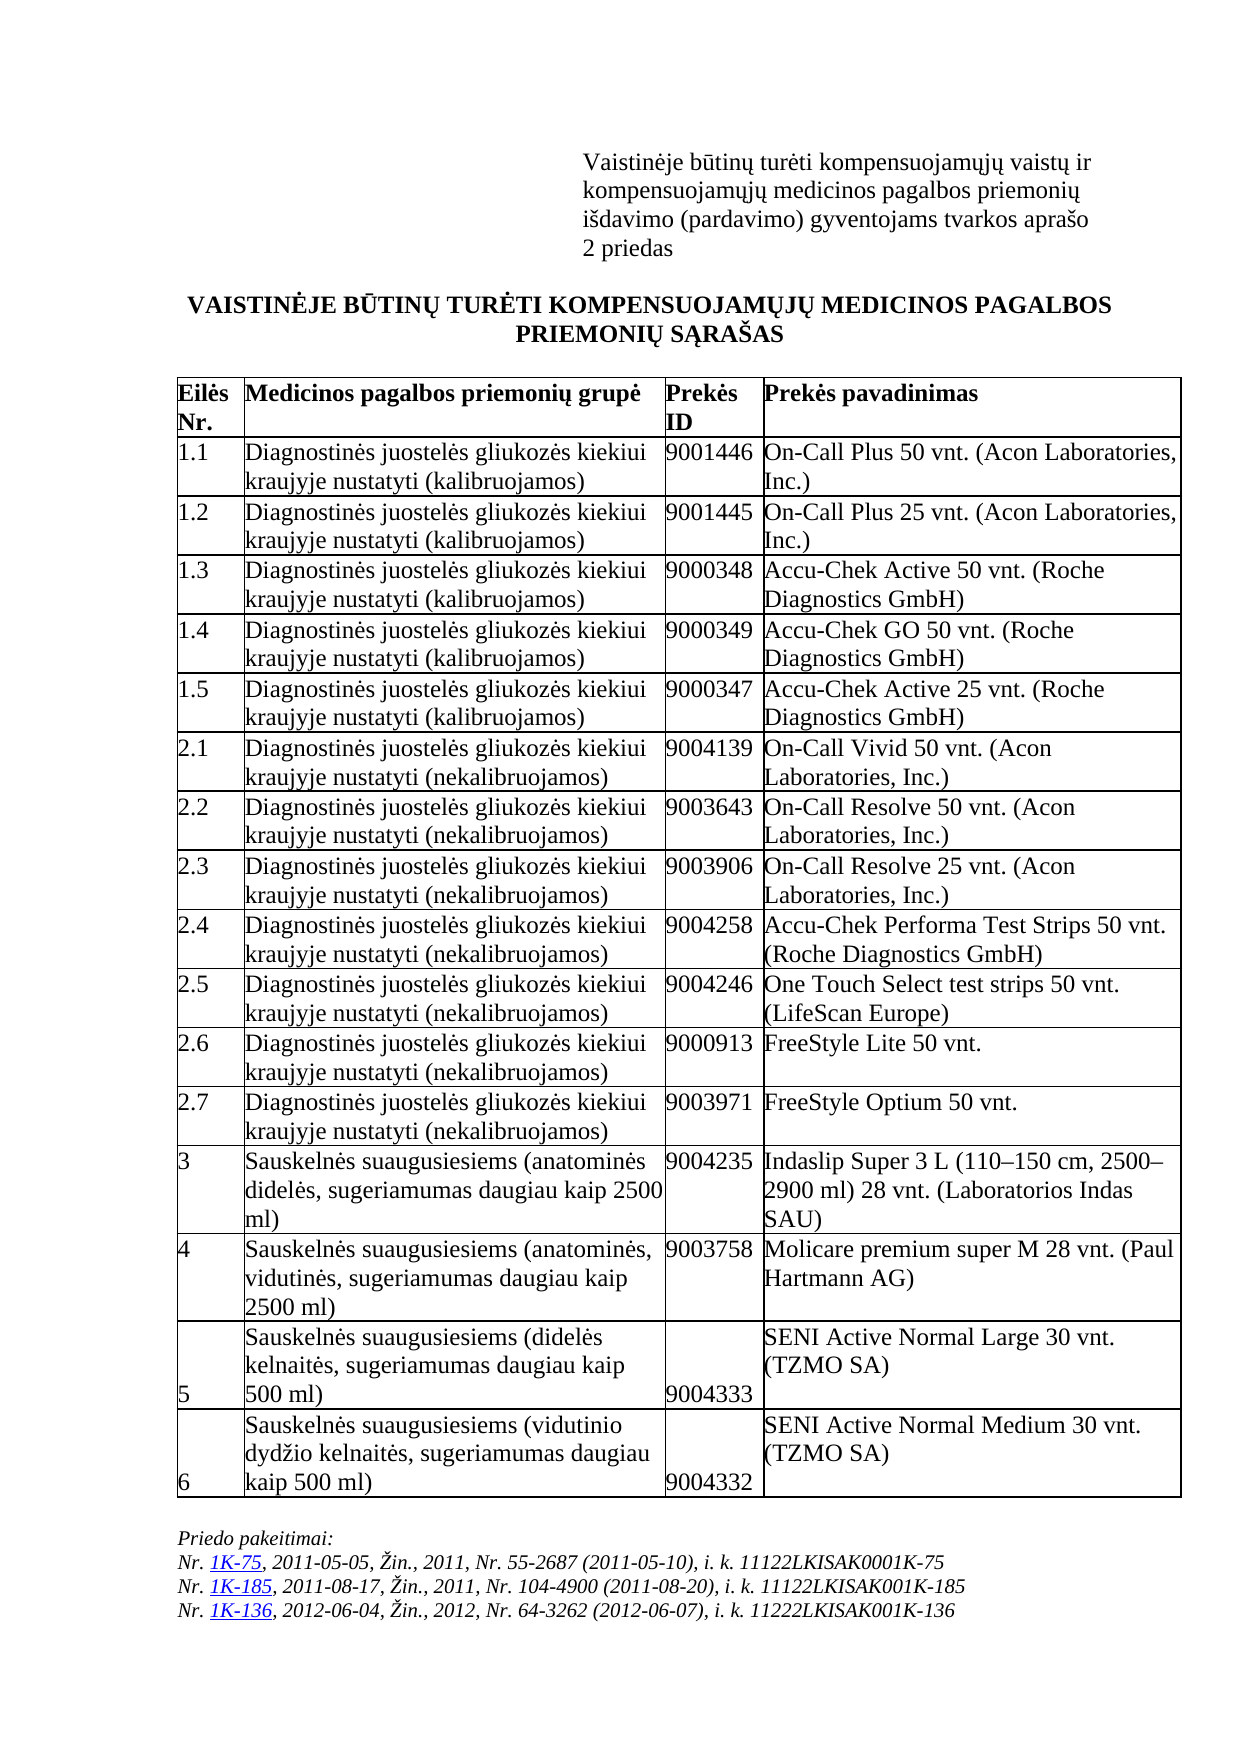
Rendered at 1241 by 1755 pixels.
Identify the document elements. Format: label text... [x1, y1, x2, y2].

table_cell 1.2 [178, 497, 244, 554]
text išdavimo (pardavimo) gyventojams tvarkos aprašo [447, 204, 1122, 233]
table_header Prekės pavadinimas [765, 378, 1180, 436]
table_cell Diagnostinės juostelės gliukozės kiekiui kraujyje nustatyti (nekalibruojamos) [245, 910, 665, 967]
table_cell 2.3 [178, 851, 244, 908]
table_cell On-Call Plus 25 vnt. (Acon Laboratories, Inc.) [765, 497, 1180, 554]
table_cell 2.5 [178, 969, 244, 1027]
table_cell 9001446 [666, 438, 763, 495]
table_cell On-Call Resolve 50 vnt. (Acon Laboratories, Inc.) [765, 792, 1180, 849]
table_header Medicinos pagalbos priemonių grupė [245, 378, 665, 436]
table_cell 1.1 [178, 438, 244, 495]
table_cell Sauskelnės suaugusiesiems (didelės kelnaitės, sugeriamumas daugiau kaip 500 ml) [245, 1322, 665, 1408]
table_cell Sauskelnės suaugusiesiems (anatominės, vidutinės, sugeriamumas daugiau kaip 2500 ml) [245, 1234, 665, 1320]
table_cell 6 [178, 1410, 244, 1496]
table_cell Sauskelnės suaugusiesiems (anatominės didelės, sugeriamumas daugiau kaip 2500 ml) [245, 1146, 665, 1232]
table_cell 1.3 [178, 556, 244, 613]
table_cell Diagnostinės juostelės gliukozės kiekiui kraujyje nustatyti (kalibruojamos) [245, 497, 665, 554]
table_cell 2.2 [178, 792, 244, 849]
table_cell 1.5 [178, 674, 244, 731]
table_cell Diagnostinės juostelės gliukozės kiekiui kraujyje nustatyti (kalibruojamos) [245, 556, 665, 613]
text kompensuojamųjų medicinos pagalbos priemonių [447, 176, 1122, 204]
text Nr. 1K-136, 2012-06-04, Žin., 2012, Nr. 64-3262 (2012-06-07), i. k. 11222LKISAK001K-136 [177, 1598, 1122, 1622]
table_cell Diagnostinės juostelės gliukozės kiekiui kraujyje nustatyti (nekalibruojamos) [245, 792, 665, 849]
text VAISTINĖJE BŪTINŲ TURĖTI KOMPENSUOJAMŲJŲ MEDICINOS PAGALBOS PRIEMONIŲ SĄRAŠAS [177, 291, 1122, 348]
table_cell Accu-Chek GO 50 vnt. (Roche Diagnostics GmbH) [765, 615, 1180, 672]
table_cell Diagnostinės juostelės gliukozės kiekiui kraujyje nustatyti (nekalibruojamos) [245, 1087, 665, 1145]
table_cell Accu-Chek Performa Test Strips 50 vnt. (Roche Diagnostics GmbH) [765, 910, 1180, 967]
table_cell 9000349 [666, 615, 763, 672]
table_cell Diagnostinės juostelės gliukozės kiekiui kraujyje nustatyti (kalibruojamos) [245, 674, 665, 731]
text Nr. 1K-75, 2011-05-05, Žin., 2011, Nr. 55-2687 (2011-05-10), i. k. 11122LKISAK0001K-75 [177, 1550, 1122, 1574]
table_cell 2.7 [178, 1087, 244, 1145]
table_cell Sauskelnės suaugusiesiems (vidutinio dydžio kelnaitės, sugeriamumas daugiau kaip 500 ml) [245, 1410, 665, 1496]
table_cell 9004333 [666, 1322, 763, 1408]
table_cell Molicare premium super M 28 vnt. (Paul Hartmann AG) [765, 1234, 1180, 1320]
table_header Prekės ID [666, 378, 763, 436]
table_cell SENI Active Normal Medium 30 vnt. (TZMO SA) [765, 1410, 1180, 1496]
table_cell Accu-Chek Active 25 vnt. (Roche Diagnostics GmbH) [765, 674, 1180, 731]
table_cell Indaslip Super 3 L (110–150 cm, 2500–2900 ml) 28 vnt. (Laboratorios Indas SAU) [765, 1146, 1180, 1232]
table_cell 2.4 [178, 910, 244, 967]
table_cell FreeStyle Optium 50 vnt. [765, 1087, 1180, 1145]
table_cell 9003758 [666, 1234, 763, 1320]
text Nr. 1K-185, 2011-08-17, Žin., 2011, Nr. 104-4900 (2011-08-20), i. k. 11122LKISAK001K-185 [177, 1574, 1122, 1598]
table_cell Diagnostinės juostelės gliukozės kiekiui kraujyje nustatyti (kalibruojamos) [245, 615, 665, 672]
table_cell 9004139 [666, 733, 763, 790]
table_cell 9004235 [666, 1146, 763, 1232]
table_cell 9003643 [666, 792, 763, 849]
table_cell 2.1 [178, 733, 244, 790]
table_cell Accu-Chek Active 50 vnt. (Roche Diagnostics GmbH) [765, 556, 1180, 613]
table_cell 9003971 [666, 1087, 763, 1145]
table_cell 1.4 [178, 615, 244, 672]
text 2 priedas [447, 233, 1122, 262]
table_cell Diagnostinės juostelės gliukozės kiekiui kraujyje nustatyti (nekalibruojamos) [245, 851, 665, 908]
table_cell 2.6 [178, 1028, 244, 1086]
table_cell 9003906 [666, 851, 763, 908]
table_cell 9000348 [666, 556, 763, 613]
text Vaistinėje būtinų turėti kompensuojamųjų vaistų ir [447, 147, 1122, 176]
table_cell On-Call Plus 50 vnt. (Acon Laboratories, Inc.) [765, 438, 1180, 495]
table_cell Diagnostinės juostelės gliukozės kiekiui kraujyje nustatyti (nekalibruojamos) [245, 1028, 665, 1086]
table_cell Diagnostinės juostelės gliukozės kiekiui kraujyje nustatyti (kalibruojamos) [245, 438, 665, 495]
table_cell 4 [178, 1234, 244, 1320]
table_cell Diagnostinės juostelės gliukozės kiekiui kraujyje nustatyti (nekalibruojamos) [245, 733, 665, 790]
table_cell 5 [178, 1322, 244, 1408]
table_cell Diagnostinės juostelės gliukozės kiekiui kraujyje nustatyti (nekalibruojamos) [245, 969, 665, 1027]
table_cell 9000913 [666, 1028, 763, 1086]
table_cell 9004332 [666, 1410, 763, 1496]
table_cell One Touch Select test strips 50 vnt. (LifeScan Europe) [765, 969, 1180, 1027]
table_header Eilės Nr. [178, 378, 244, 436]
table_cell 9000347 [666, 674, 763, 731]
table_cell On-Call Vivid 50 vnt. (Acon Laboratories, Inc.) [765, 733, 1180, 790]
table_cell On-Call Resolve 25 vnt. (Acon Laboratories, Inc.) [765, 851, 1180, 908]
table_cell SENI Active Normal Large 30 vnt. (TZMO SA) [765, 1322, 1180, 1408]
table_cell FreeStyle Lite 50 vnt. [765, 1028, 1180, 1086]
table_cell 3 [178, 1146, 244, 1232]
text Priedo pakeitimai: [177, 1526, 1122, 1550]
table_cell 9001445 [666, 497, 763, 554]
table_cell 9004246 [666, 969, 763, 1027]
table_cell 9004258 [666, 910, 763, 967]
